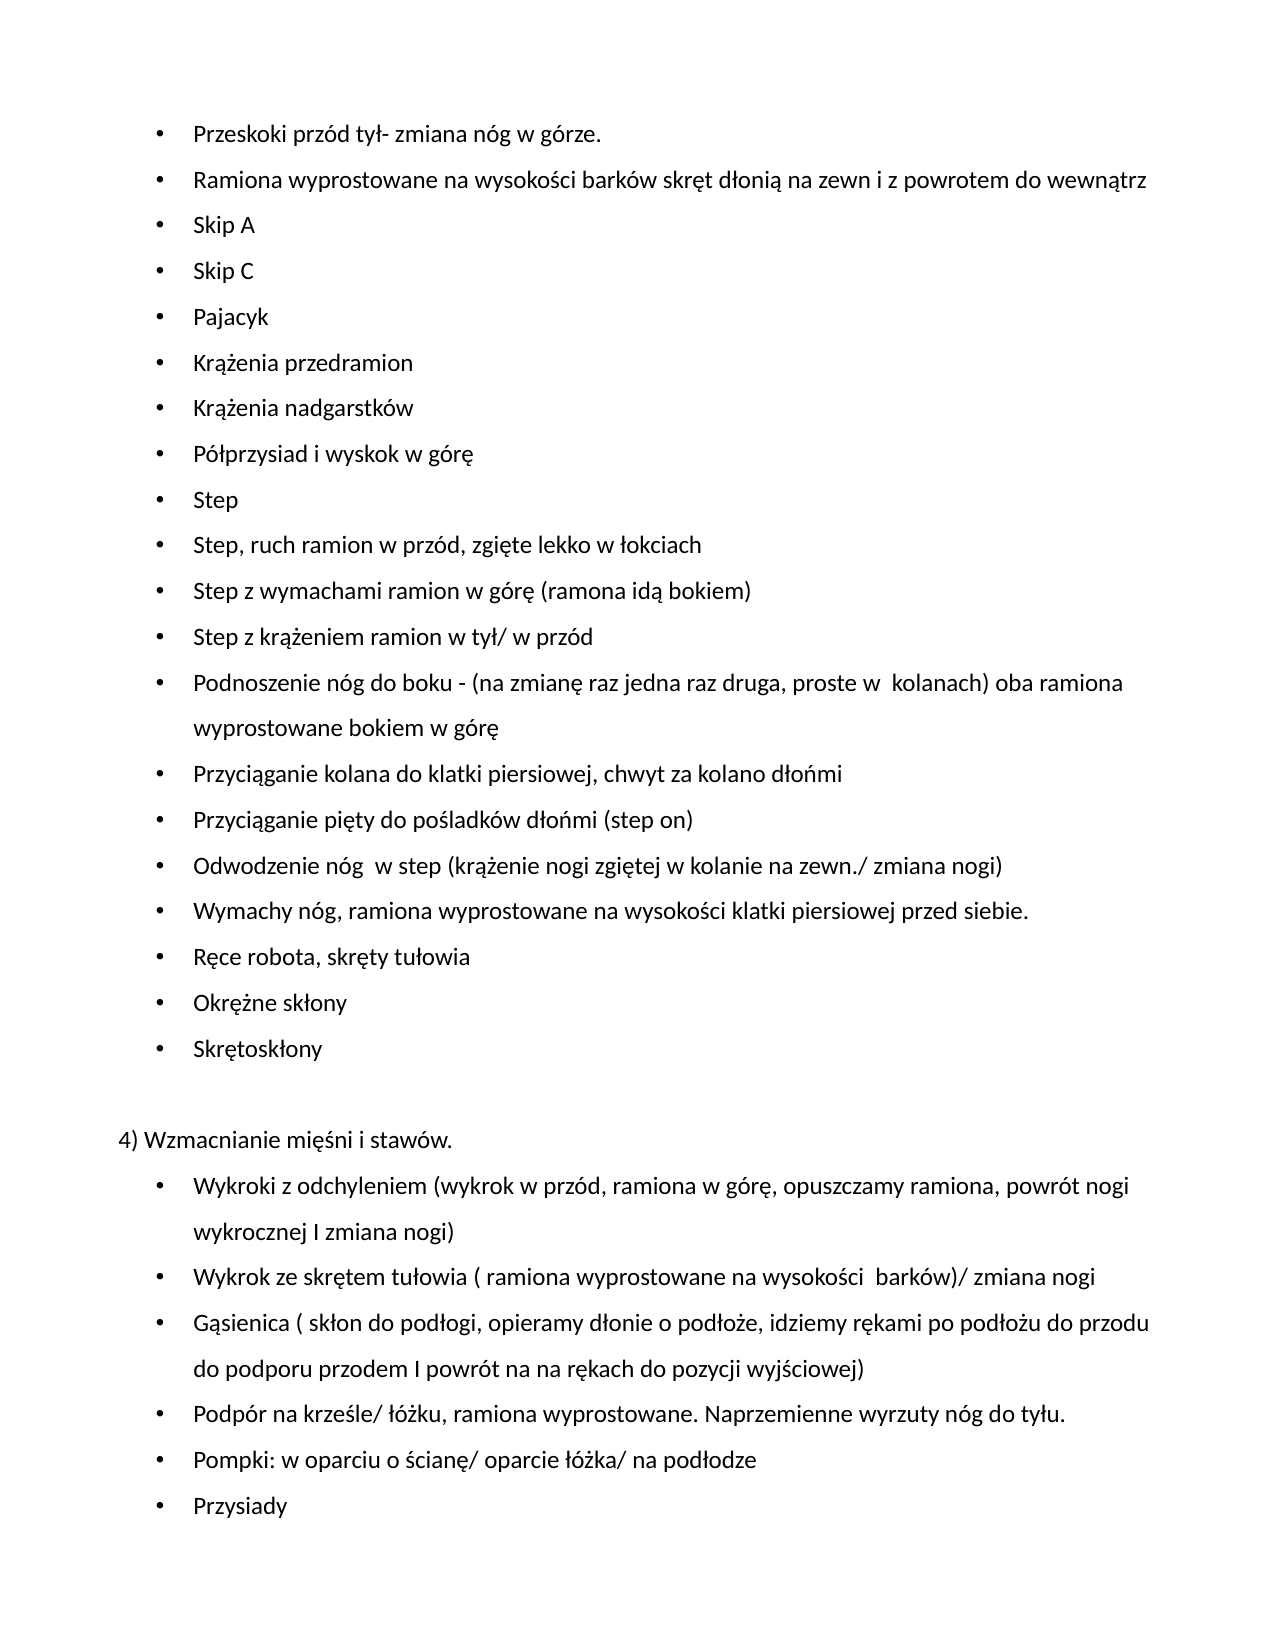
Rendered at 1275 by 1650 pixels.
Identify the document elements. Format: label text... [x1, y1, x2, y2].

list Gąsienica ( skłon do podłogi, opieramy dłonie o podłoże, idziemy rękami po podłożu do przodu do podporu przodem I powrót na na rękach do pozycji wyjściowej) [156, 1307, 1157, 1383]
list Step, ruch ramion w przód, zgięte lekko w łokciach [156, 530, 1157, 560]
list Pompki: w oparciu o ścianę/ oparcie łóżka/ na podłodze [156, 1444, 1157, 1475]
list Przyciąganie pięty do pośladków dłońmi (step on) [156, 804, 1157, 834]
list Ręce robota, skręty tułowia [156, 941, 1157, 972]
text 4) Wzmacnianie mięśni i stawów. [118, 1124, 1157, 1155]
list Przysiady [156, 1490, 1157, 1521]
list Skip A [156, 209, 1157, 240]
list Podnoszenie nóg do boku - (na zmianę raz jedna raz druga, proste w kolanach) oba ramiona wyprostowane bokiem w górę [156, 667, 1157, 743]
list Przeskoki przód tył- zmiana nóg w górze. [156, 118, 1157, 149]
list Wykrok ze skrętem tułowia ( ramiona wyprostowane na wysokości barków)/ zmiana nogi [156, 1261, 1157, 1292]
list Wykroki z odchyleniem (wykrok w przód, ramiona w górę, opuszczamy ramiona, powrót nogi wykrocznej I zmiana nogi) [156, 1170, 1157, 1246]
list Przyciąganie kolana do klatki piersiowej, chwyt za kolano dłońmi [156, 758, 1157, 789]
list Step z krążeniem ramion w tył/ w przód [156, 621, 1157, 652]
list Podpór na krześle/ łóżku, ramiona wyprostowane. Naprzemienne wyrzuty nóg do tyłu. [156, 1398, 1157, 1429]
list Odwodzenie nóg w step (krążenie nogi zgiętej w kolanie na zewn./ zmiana nogi) [156, 850, 1157, 880]
list Krążenia przedramion [156, 347, 1157, 377]
list Krążenia nadgarstków [156, 392, 1157, 423]
list Skrętoskłony [156, 1033, 1157, 1063]
list Półprzysiad i wyskok w górę [156, 438, 1157, 469]
list Okrężne skłony [156, 987, 1157, 1017]
list Wymachy nóg, ramiona wyprostowane na wysokości klatki piersiowej przed siebie. [156, 896, 1157, 926]
list Ramiona wyprostowane na wysokości barków skręt dłonią na zewn i z powrotem do wewnątrz [156, 164, 1157, 194]
list Step [156, 484, 1157, 514]
list Pajacyk [156, 301, 1157, 332]
list Skip C [156, 255, 1157, 286]
list Step z wymachami ramion w górę (ramona idą bokiem) [156, 575, 1157, 606]
